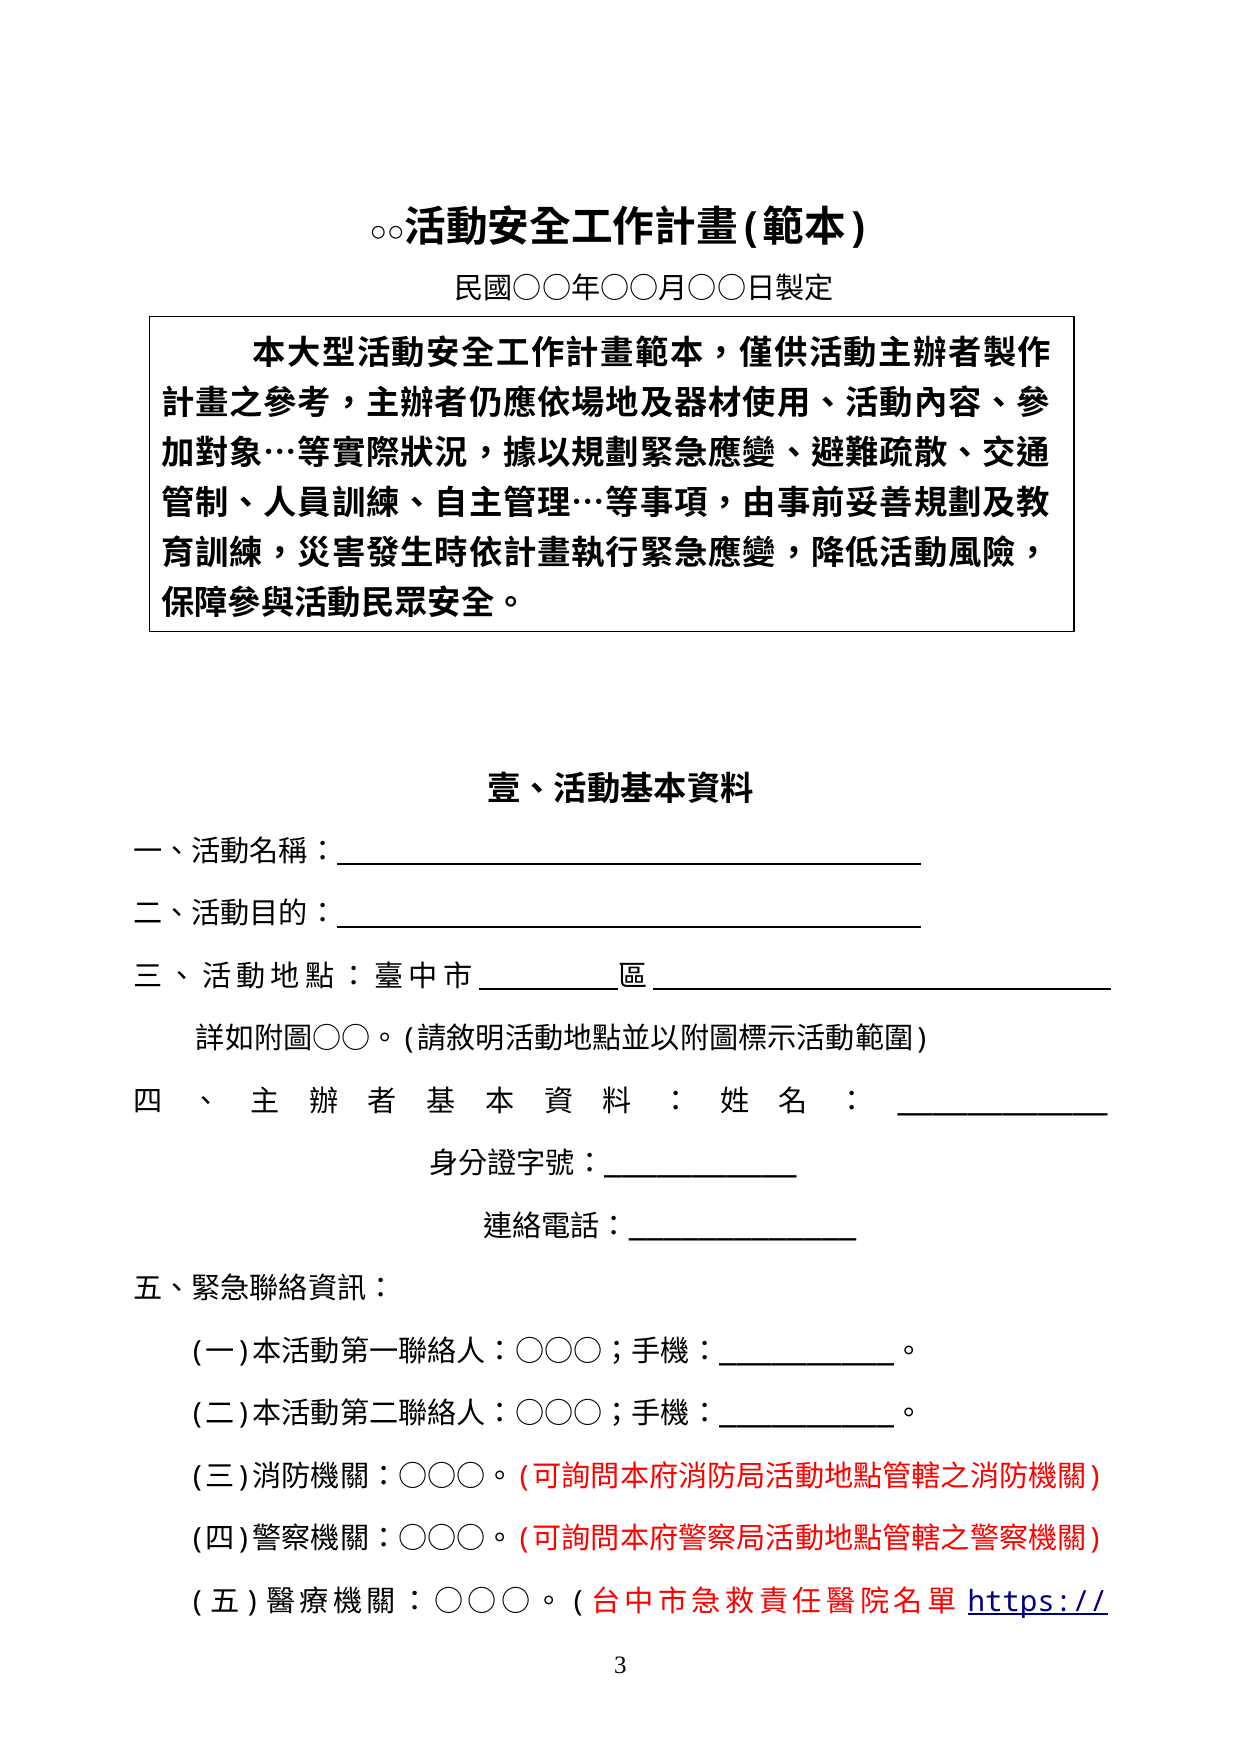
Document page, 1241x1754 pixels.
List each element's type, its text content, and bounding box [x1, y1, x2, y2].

text 二、活動目的： [133, 869, 1107, 932]
text (四)警察機關：○○○。(可詢問本府警察局活動地點管轄之警察機關) [188, 1494, 1107, 1557]
text 五、緊急聯絡資訊： [133, 1244, 1107, 1307]
text 民國○○年○○月○○日製定 [133, 244, 1155, 307]
text ○○活動安全工作計畫(範本) [133, 182, 1107, 244]
text (二)本活動第二聯絡人：○○○；手機：__________。 [188, 1369, 1107, 1432]
text (三)消防機關：○○○。(可詢問本府消防局活動地點管轄之消防機關) [188, 1432, 1107, 1494]
text 本大型活動安全工作計畫範本，僅供活動主辦者製作計畫之參考，主辦者仍應依場地及器材使用、活動內容、參加對象…等實際狀況，據以規劃緊急應變、避難疏散、交通管制、人員訓練、自主管理…等事項，由事前妥善規劃及教育訓練，災害發生時依計畫執行緊急應變，降低活動風險，保障參與活動民眾安全。 [161, 325, 1052, 623]
text (一)本活動第一聯絡人：○○○；手機：__________。 [188, 1307, 1107, 1369]
text 一、活動名稱： [133, 807, 1107, 869]
text (五)醫療機關：○○○。(台中市急救責任醫院名單https:// [188, 1557, 1107, 1619]
text 壹、活動基本資料 [133, 744, 1107, 807]
text 連絡電話：_____________ [133, 1182, 1107, 1244]
text 三、活動地點：臺中市 區 詳如附圖○○。(請敘明活動地點並以附圖標示活動範圍) [133, 932, 1107, 1057]
text [150, 317, 1073, 631]
text 四、主辦者基本資料：姓名：____________ 身分證字號：___________ [133, 1057, 1107, 1182]
